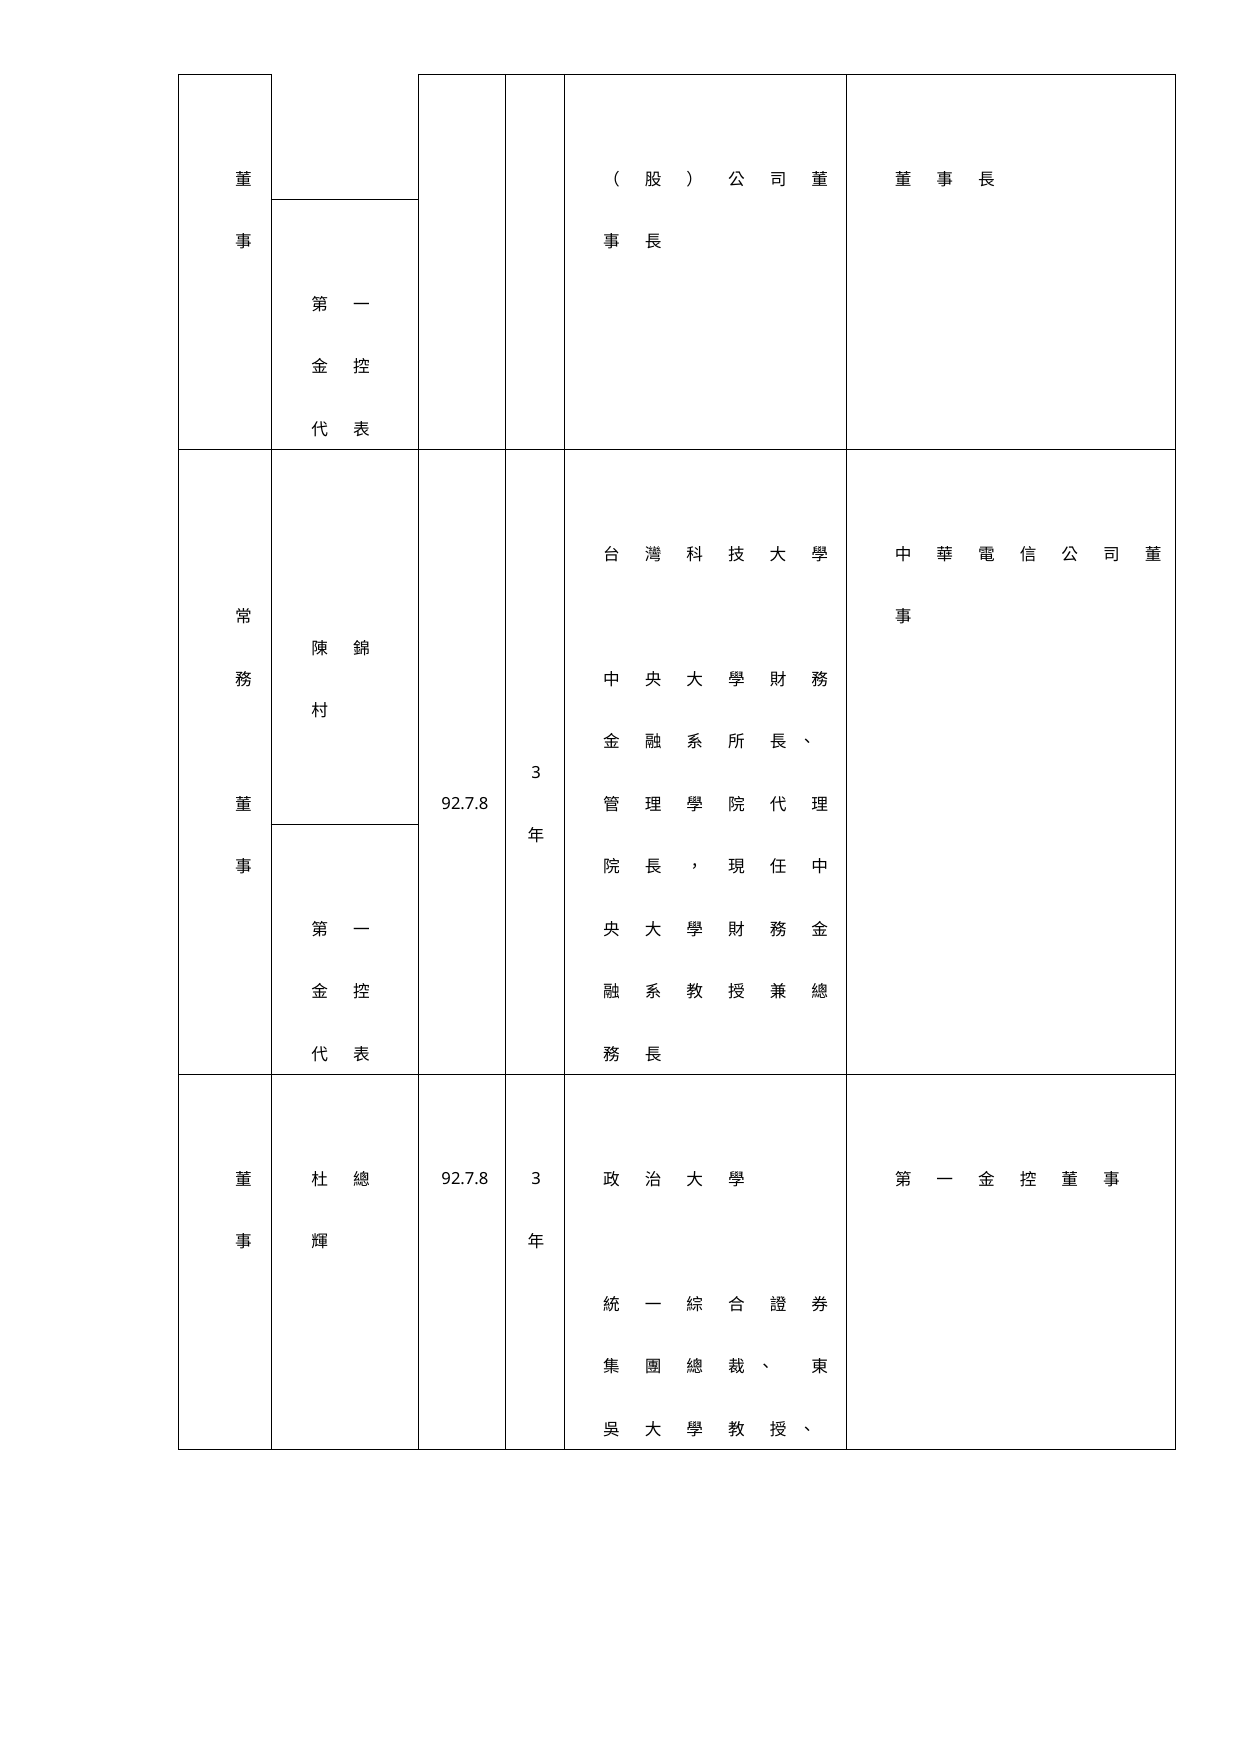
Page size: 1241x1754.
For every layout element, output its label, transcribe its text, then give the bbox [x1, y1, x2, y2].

table_cell [174, 1324, 178, 1449]
table_cell [174, 199, 178, 449]
table_cell 中央大學財務金融系所長、管理學院代理院長，現任中央大學財務金融系教授兼總務長 [565, 574, 846, 1074]
table_cell 92.7.8 [419, 1075, 505, 1449]
table_cell （股）公司董事長 [565, 75, 846, 449]
table_cell [419, 75, 505, 449]
table_cell 3年 [506, 1075, 564, 1449]
table_cell 第一金控代表 [272, 825, 418, 1074]
table_cell [174, 699, 178, 824]
table_cell 陳錦村 [272, 450, 418, 824]
table_cell 杜總輝 [272, 1075, 418, 1449]
table_cell [174, 1074, 178, 1199]
table_cell 董事 [179, 1075, 271, 1449]
table_cell 第一金控董事 [847, 1075, 1175, 1449]
table_cell [272, 74, 418, 199]
table_cell 第一金控代表 [272, 200, 418, 449]
table_cell [506, 75, 564, 449]
table_cell 董事 [179, 699, 271, 1074]
table_cell [174, 574, 178, 699]
table_cell 中華電信公司董事 [847, 450, 1175, 1074]
table_cell 台灣科技大學 [565, 450, 846, 574]
table_cell 政治大學 [565, 1075, 846, 1199]
table_cell 3年 [506, 450, 564, 1074]
table_cell [174, 824, 178, 1074]
table_cell 董事 [179, 75, 271, 449]
table_cell [174, 449, 178, 574]
table_cell 統一綜合證券集團總裁、東吳大學教授、 [565, 1199, 846, 1449]
table_cell 董事長 [847, 75, 1175, 449]
table_cell 常務 [179, 450, 271, 699]
table_cell [174, 74, 178, 199]
table_cell [174, 1199, 178, 1324]
table_cell 92.7.8 [419, 450, 505, 1074]
